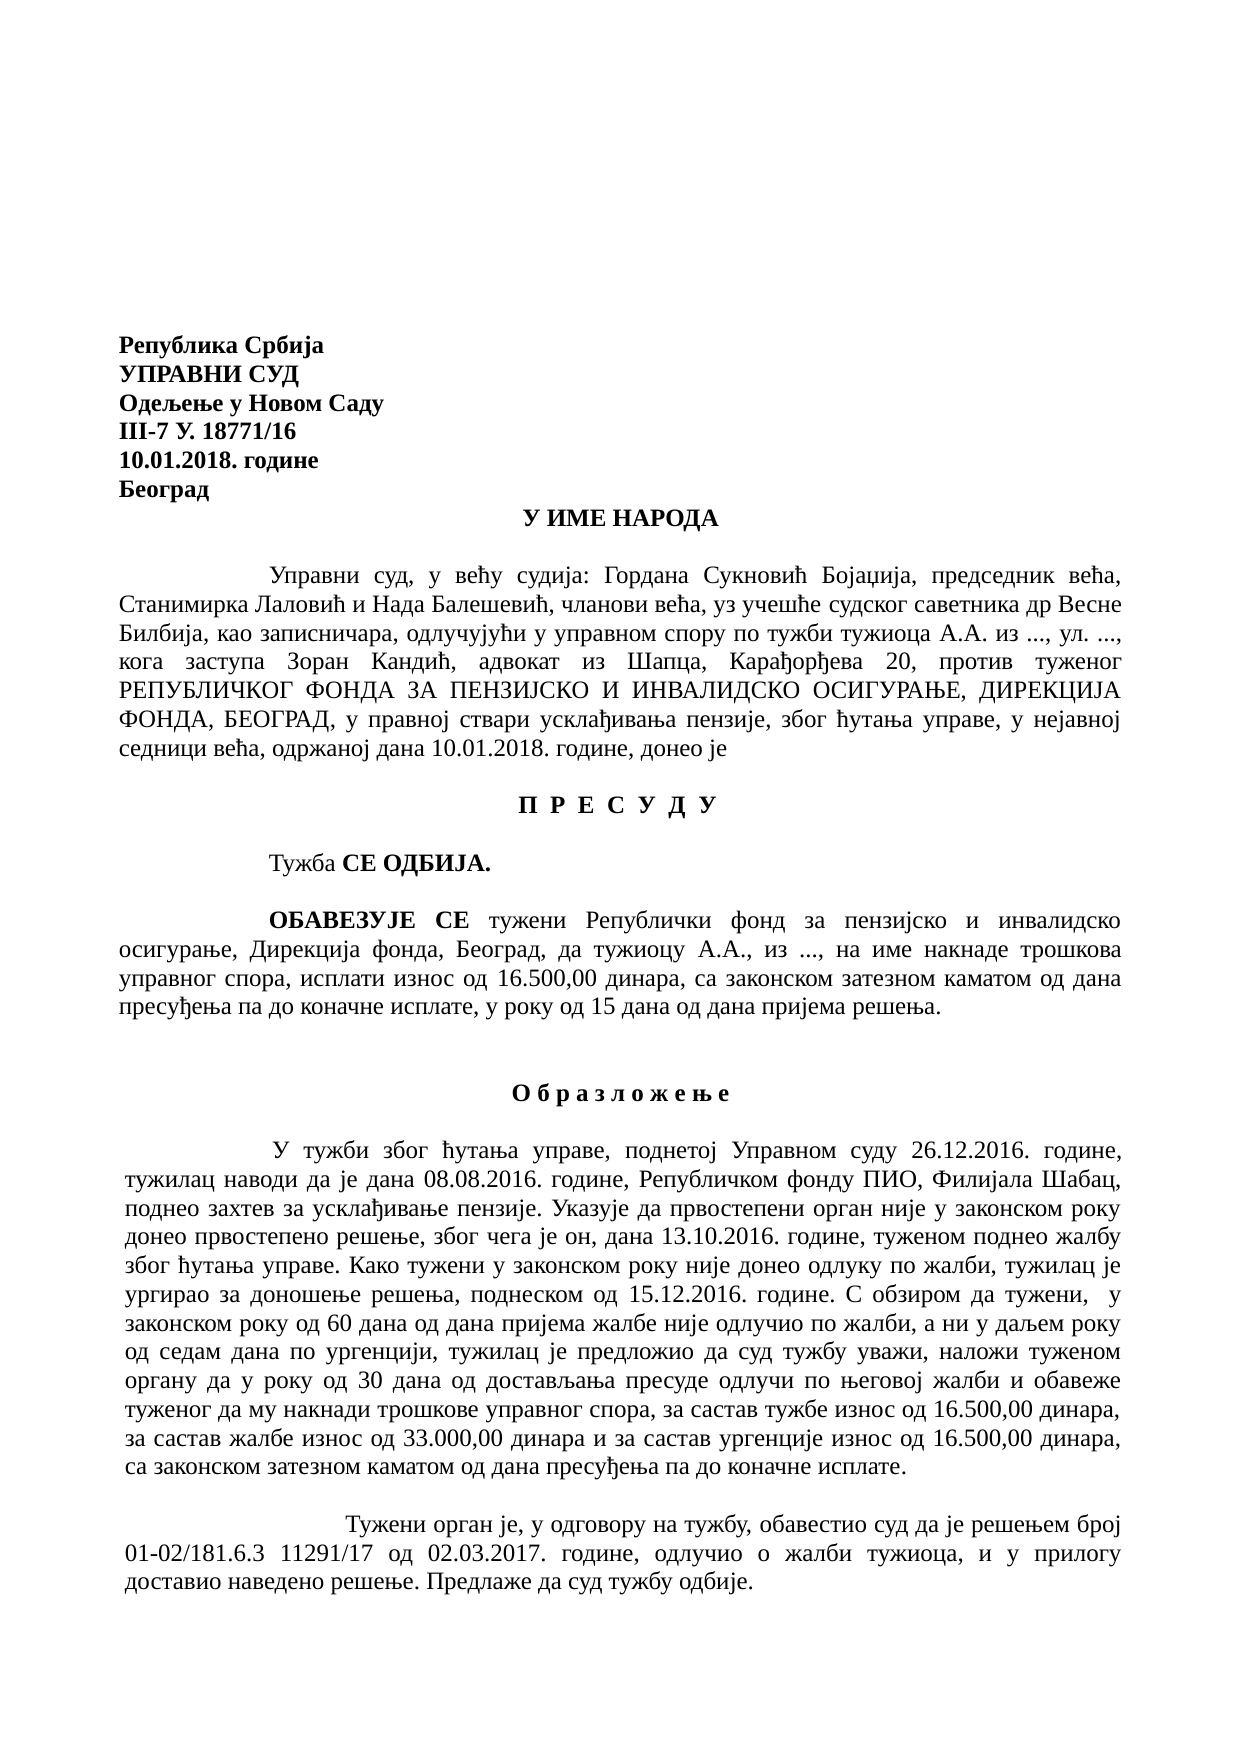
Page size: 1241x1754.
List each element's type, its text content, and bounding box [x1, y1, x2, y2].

text У ИМЕ НАРОДА [118, 503, 1122, 531]
text П Р Е С У Д У [118, 790, 1122, 819]
text Управни суд, у већу судија: Гордана Сукновић Бојаџија, председник већа, Станимирка Лаловић и Нада Балешевић, чланови већа, уз учешће судског саветника др Весне Билбија, као записничара, одлучујући у управном спору по тужби тужиоца А.А. из ..., ул. ..., кога заступа Зоран Кандић, адвокат из Шапца, Карађорђева 20, против туженог РЕПУБЛИЧКОГ ФОНДА ЗА ПЕНЗИЈСКО И ИНВАЛИДСКО ОСИГУРАЊЕ, ДИРЕКЦИЈА ФОНДА, БЕОГРАД, у правној ствари усклађивања пензије, због ћутања управе, у нејавној седници већа, одржаној дана 10.01.2018. године, донео је [118, 560, 1122, 761]
text ОБАВЕЗУЈЕ СЕ тужени Републички фонд за пензијско и инвалидско осигурање, Дирекција фонда, Београд, да тужиоцу А.А., из ..., на име накнаде трошкова управног спора, исплати износ од 16.500,00 динара, са законском затезном каматом од дана пресуђења па до коначне исплате, у року од 15 дана од дана пријема решења. [118, 905, 1122, 1020]
text III-7 У. 18771/16 [118, 416, 1122, 445]
text УПРАВНИ СУД [118, 359, 1122, 388]
text Београд [118, 474, 1122, 503]
text 10.01.2018. године [118, 445, 1122, 474]
text Република Србија [118, 118, 1122, 359]
text Тужени орган је, у одговору на тужбу, обавестио суд да је решењем број 01-02/181.6.3 11291/17 од 02.03.2017. године, одлучио о жалби тужиоца, и у прилогу доставио наведено решење. Предлаже да суд тужбу одбије. [124, 1509, 1122, 1595]
text У тужби због ћутања управе, поднетој Управном суду 26.12.2016. године, тужилац наводи да је дана 08.08.2016. године, Републичком фонду ПИО, Филијала Шабац, поднео захтев за усклађивање пензије. Указује да првостепени орган није у законском року донео првостепено решење, због чега је он, дана 13.10.2016. године, туженом поднео жалбу због ћутања управе. Како тужени у законском року није донео одлуку по жалби, тужилац је ургирао за доношење решења, поднеском од 15.12.2016. године. С обзиром да тужени, у законском року од 60 дана од дана пријема жалбе није одлучио по жалби, а ни у даљем року од седам дана по ургенцији, тужилац је предложио да суд тужбу уважи, наложи туженом органу да у року од 30 дана од достављања пресуде одлучи по његовој жалби и обавеже туженог да му накнади трошкове управног спора, за састав тужбе износ од 16.500,00 динара, за састав жалбе износ од 33.000,00 динара и за састав ургенције износ од 16.500,00 динара, са законском затезном каматом од дана пресуђења па до коначне исплате. [124, 1135, 1122, 1480]
text Тужба СЕ ОДБИЈА. [118, 848, 1122, 876]
text О б р а з л о ж е њ е [118, 1078, 1122, 1106]
text Одељење у Новом Саду [118, 388, 1122, 416]
